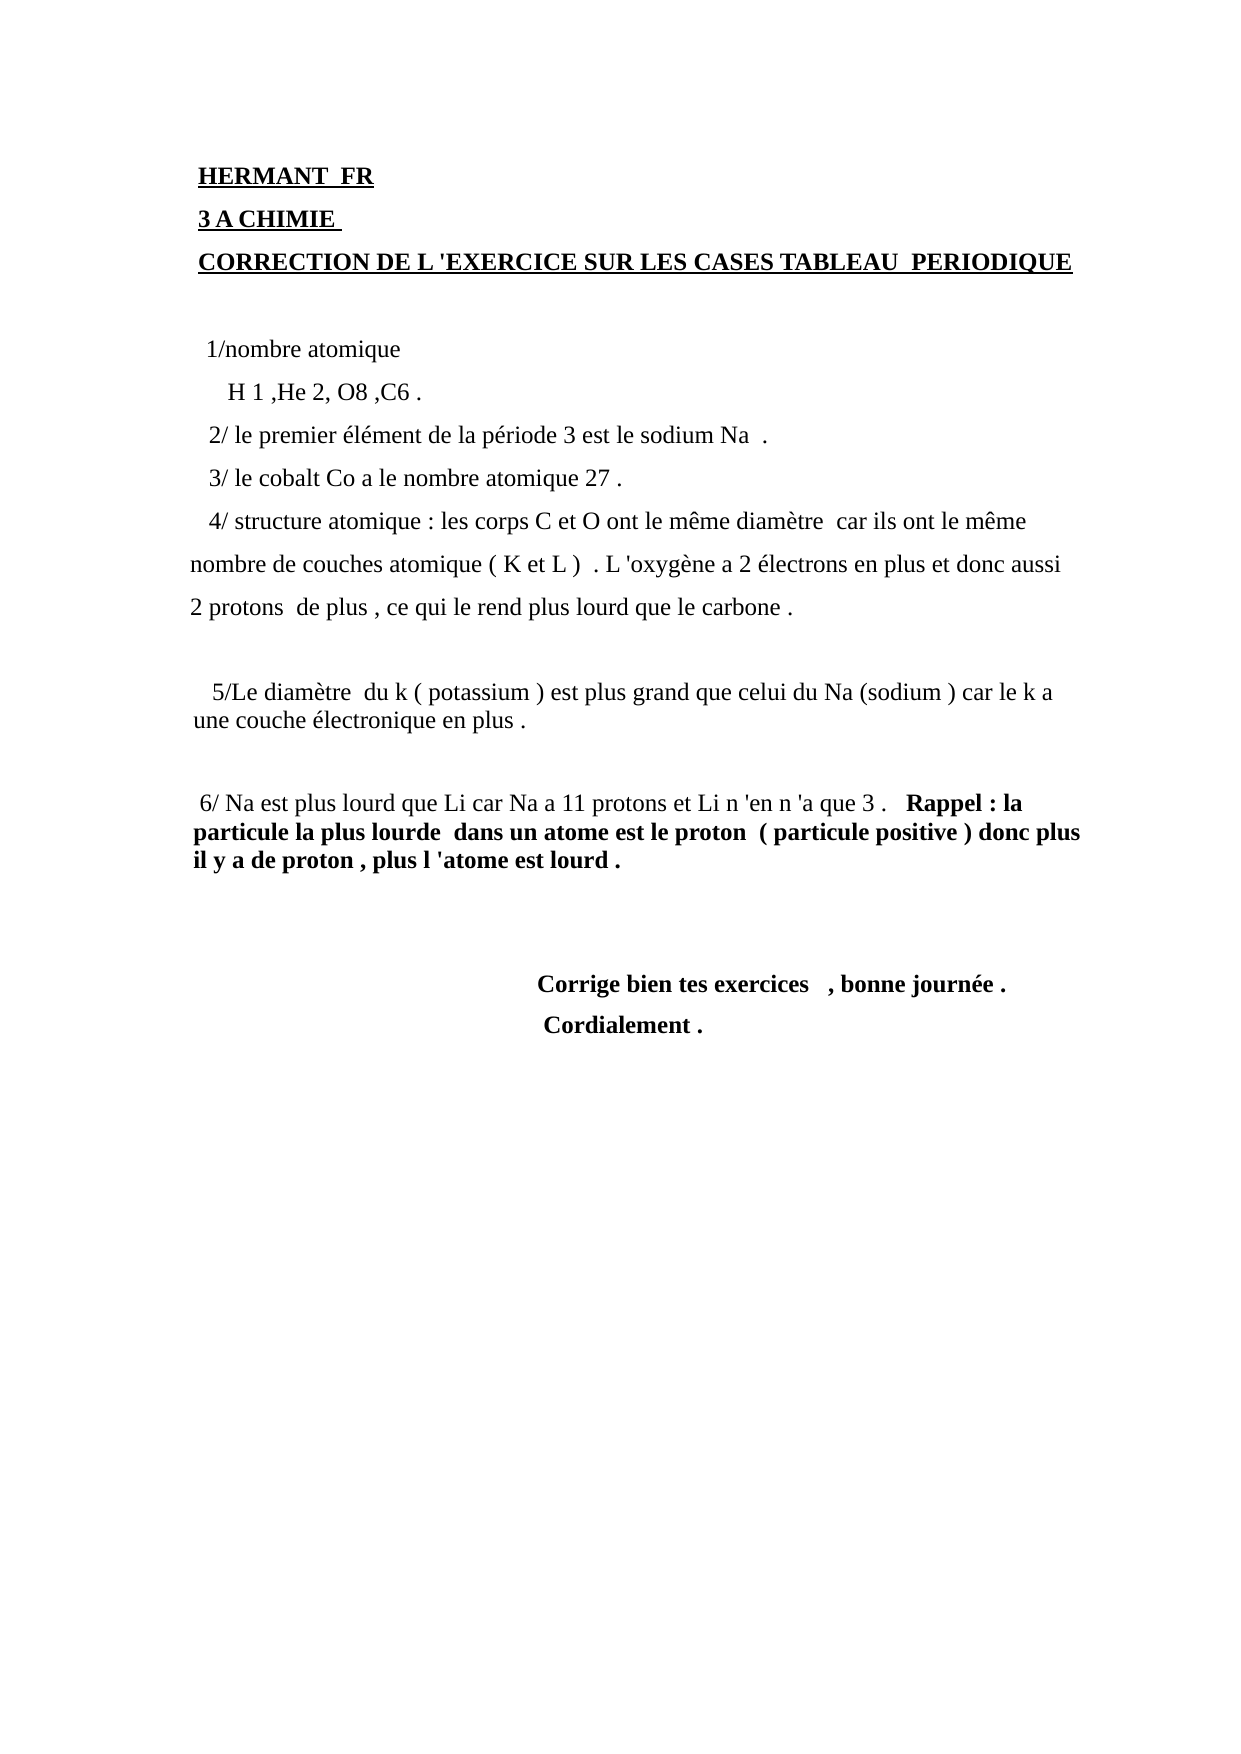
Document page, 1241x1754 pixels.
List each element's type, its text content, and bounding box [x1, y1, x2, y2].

text HERMANT FR [198, 161, 1077, 190]
text 5/Le diamètre du k ( potassium ) est plus grand que celui du Na (sodium ) car le k a une couche électronique en plus . [193, 677, 1086, 734]
text 1/nombre atomique [118, 334, 1077, 362]
text 6/ Na est plus lourd que Li car Na a 11 protons et Li n 'en n 'a que 3 . Rappel : la particule la plus lourde dans un atome est le proton ( particule positive ) donc plus il y a de proton , plus l 'atome est lourd . [193, 788, 1086, 874]
text CORRECTION DE L 'EXERCICE SUR LES CASES TABLEAU PERIODIQUE [198, 247, 1077, 276]
text 4/ structure atomique : les corps C et O ont le même diamètre car ils ont le même nombre de couches atomique ( K et L ) . L 'oxygène a 2 électrons en plus et donc aussi 2 protons de plus , ce qui le rend plus lourd que le carbone . [190, 506, 1077, 621]
text Corrige bien tes exercices , bonne journée . [193, 969, 1086, 998]
text 3/ le cobalt Co a le nombre atomique 27 . [190, 463, 1077, 492]
text Cordialement . [193, 1011, 1086, 1039]
text H 1 ,He 2, O8 ,C6 . [190, 377, 1077, 406]
text 3 A CHIMIE [198, 204, 1077, 233]
text 2/ le premier élément de la période 3 est le sodium Na . [190, 420, 1077, 449]
